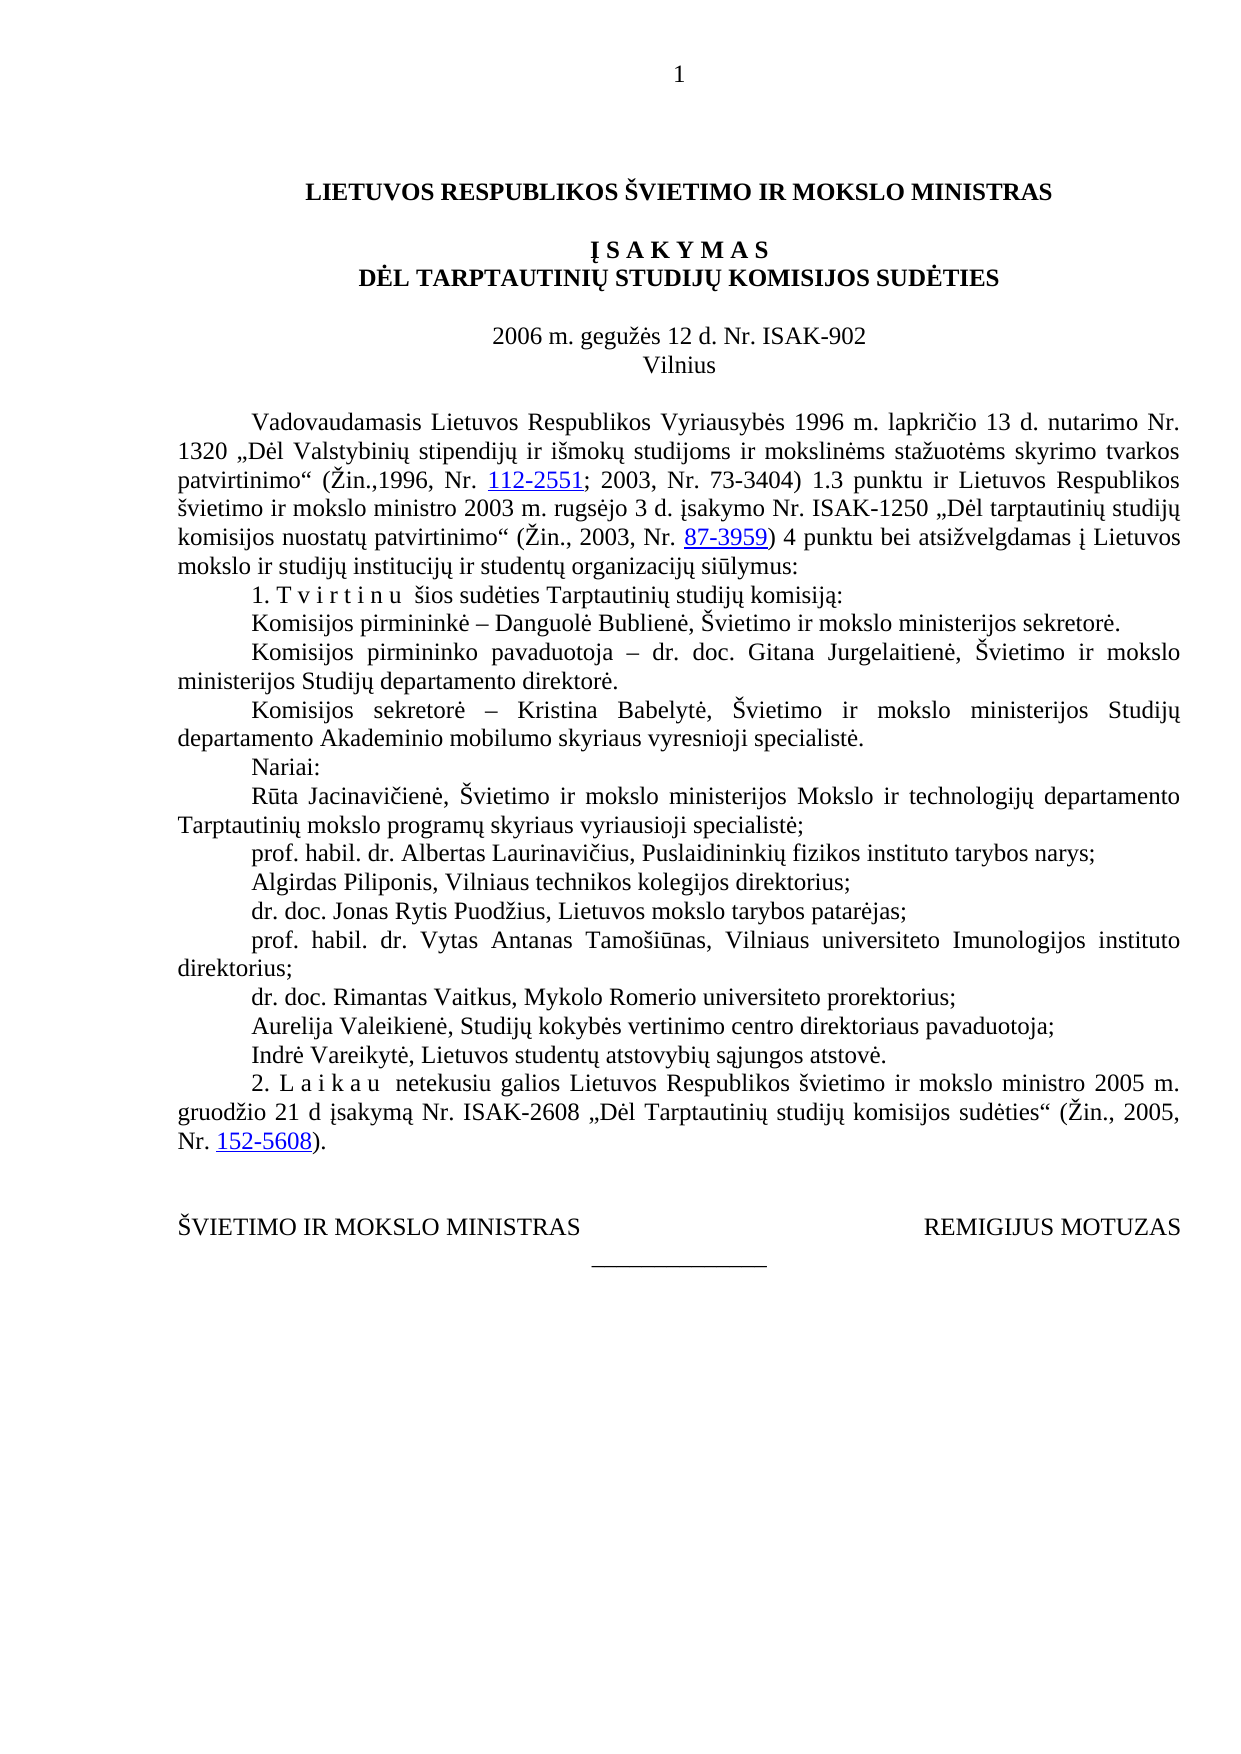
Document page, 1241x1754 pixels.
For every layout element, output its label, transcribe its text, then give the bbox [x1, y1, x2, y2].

text Indrė Vareikytė, Lietuvos studentų atstovybių sąjungos atstovė. [177, 1040, 1181, 1068]
text 2006 m. gegužės 12 d. Nr. ISAK-902 [177, 321, 1181, 350]
text Komisijos sekretorė – Kristina Babelytė, Švietimo ir mokslo ministerijos Studijų departamento Akademinio mobilumo skyriaus vyresnioji specialistė. [177, 695, 1181, 752]
text ______________ [177, 1241, 1181, 1270]
text Vilnius [177, 350, 1181, 378]
text prof. habil. dr. Albertas Laurinavičius, Puslaidininkių fizikos instituto tarybos narys; [177, 838, 1181, 867]
text LIETUVOS RESPUBLIKOS ŠVIETIMO IR MOKSLO MINISTRAS [177, 177, 1181, 206]
text 2. Laikau netekusiu galios Lietuvos Respublikos švietimo ir mokslo ministro 2005 m. gruodžio 21 d įsakymą Nr. ISAK-2608 „Dėl Tarptautinių studijų komisijos sudėties“ (Žin., 2005, Nr. 152-5608). [177, 1068, 1181, 1155]
text Rūta Jacinavičienė, Švietimo ir mokslo ministerijos Mokslo ir technologijų departamento Tarptautinių mokslo programų skyriaus vyriausioji specialistė; [177, 781, 1181, 838]
text 1. Tvirtinu šios sudėties Tarptautinių studijų komisiją: [177, 580, 1181, 608]
text Vadovaudamasis Lietuvos Respublikos Vyriausybės 1996 m. lapkričio 13 d. nutarimo Nr. 1320 „Dėl Valstybinių stipendijų ir išmokų studijoms ir mokslinėms stažuotėms skyrimo tvarkos patvirtinimo“ (Žin.,1996, Nr. 112-2551; 2003, Nr. 73-3404) 1.3 punktu ir Lietuvos Respublikos švietimo ir mokslo ministro 2003 m. rugsėjo 3 d. įsakymo Nr. ISAK-1250 „Dėl tarptautinių studijų komisijos nuostatų patvirtinimo“ (Žin., 2003, Nr. 87-3959) 4 punktu bei atsižvelgdamas į Lietuvos mokslo ir studijų institucijų ir studentų organizacijų siūlymus: [177, 407, 1181, 580]
text prof. habil. dr. Vytas Antanas Tamošiūnas, Vilniaus universiteto Imunologijos instituto direktorius; [177, 925, 1181, 982]
text Komisijos pirmininko pavaduotoja – dr. doc. Gitana Jurgelaitienė, Švietimo ir mokslo ministerijos Studijų departamento direktorė. [177, 637, 1181, 695]
text dr. doc. Rimantas Vaitkus, Mykolo Romerio universiteto prorektorius; [177, 982, 1181, 1011]
text Į S A K Y M A S [177, 235, 1181, 263]
text DĖL TARPTAUTINIŲ STUDIJŲ KOMISIJOS SUDĖTIES [177, 263, 1181, 292]
text Nariai: [177, 752, 1181, 781]
text dr. doc. Jonas Rytis Puodžius, Lietuvos mokslo tarybos patarėjas; [177, 896, 1181, 925]
text Komisijos pirmininkė – Danguolė Bublienė, Švietimo ir mokslo ministerijos sekretorė. [177, 608, 1181, 637]
text Aurelija Valeikienė, Studijų kokybės vertinimo centro direktoriaus pavaduotoja; [177, 1011, 1181, 1040]
text Algirdas Piliponis, Vilniaus technikos kolegijos direktorius; [177, 867, 1181, 896]
text ŠVIETIMO IR MOKSLO MINISTRAS REMIGIJUS MOTUZAS [177, 1212, 1181, 1241]
